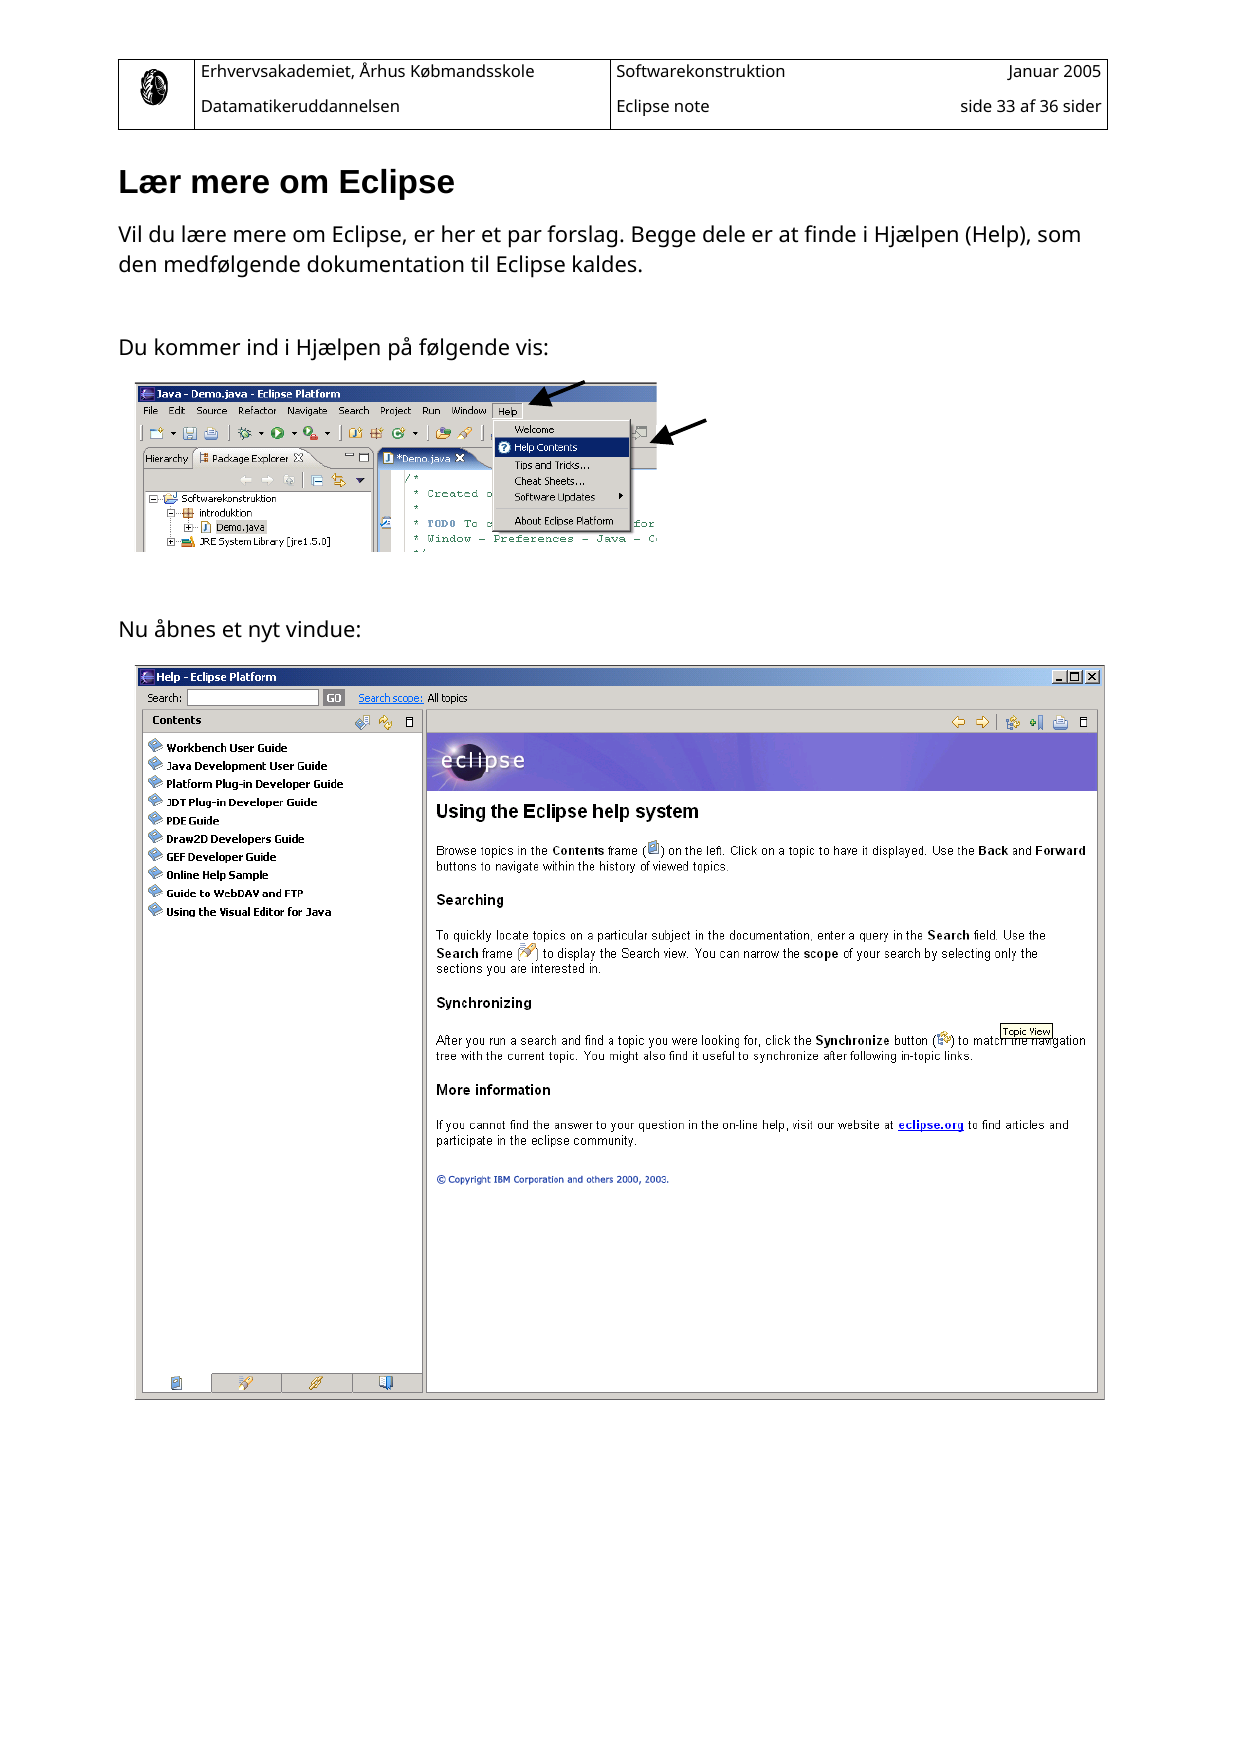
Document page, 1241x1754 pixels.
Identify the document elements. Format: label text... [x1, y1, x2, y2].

text Du kommer ind i Hjælpen på følgende vis: [118, 332, 1122, 362]
text Vil du lære mere om Eclipse, er her et par forslag. Begge dele er at finde i Hjælpen (Help), som den medfølgende dokumentation til Eclipse kaldes. [118, 219, 1122, 279]
subtitle Lær mere om Eclipse [118, 162, 1122, 201]
picture [134, 665, 1105, 1400]
text Nu åbnes et nyt vindue: [118, 614, 1122, 644]
